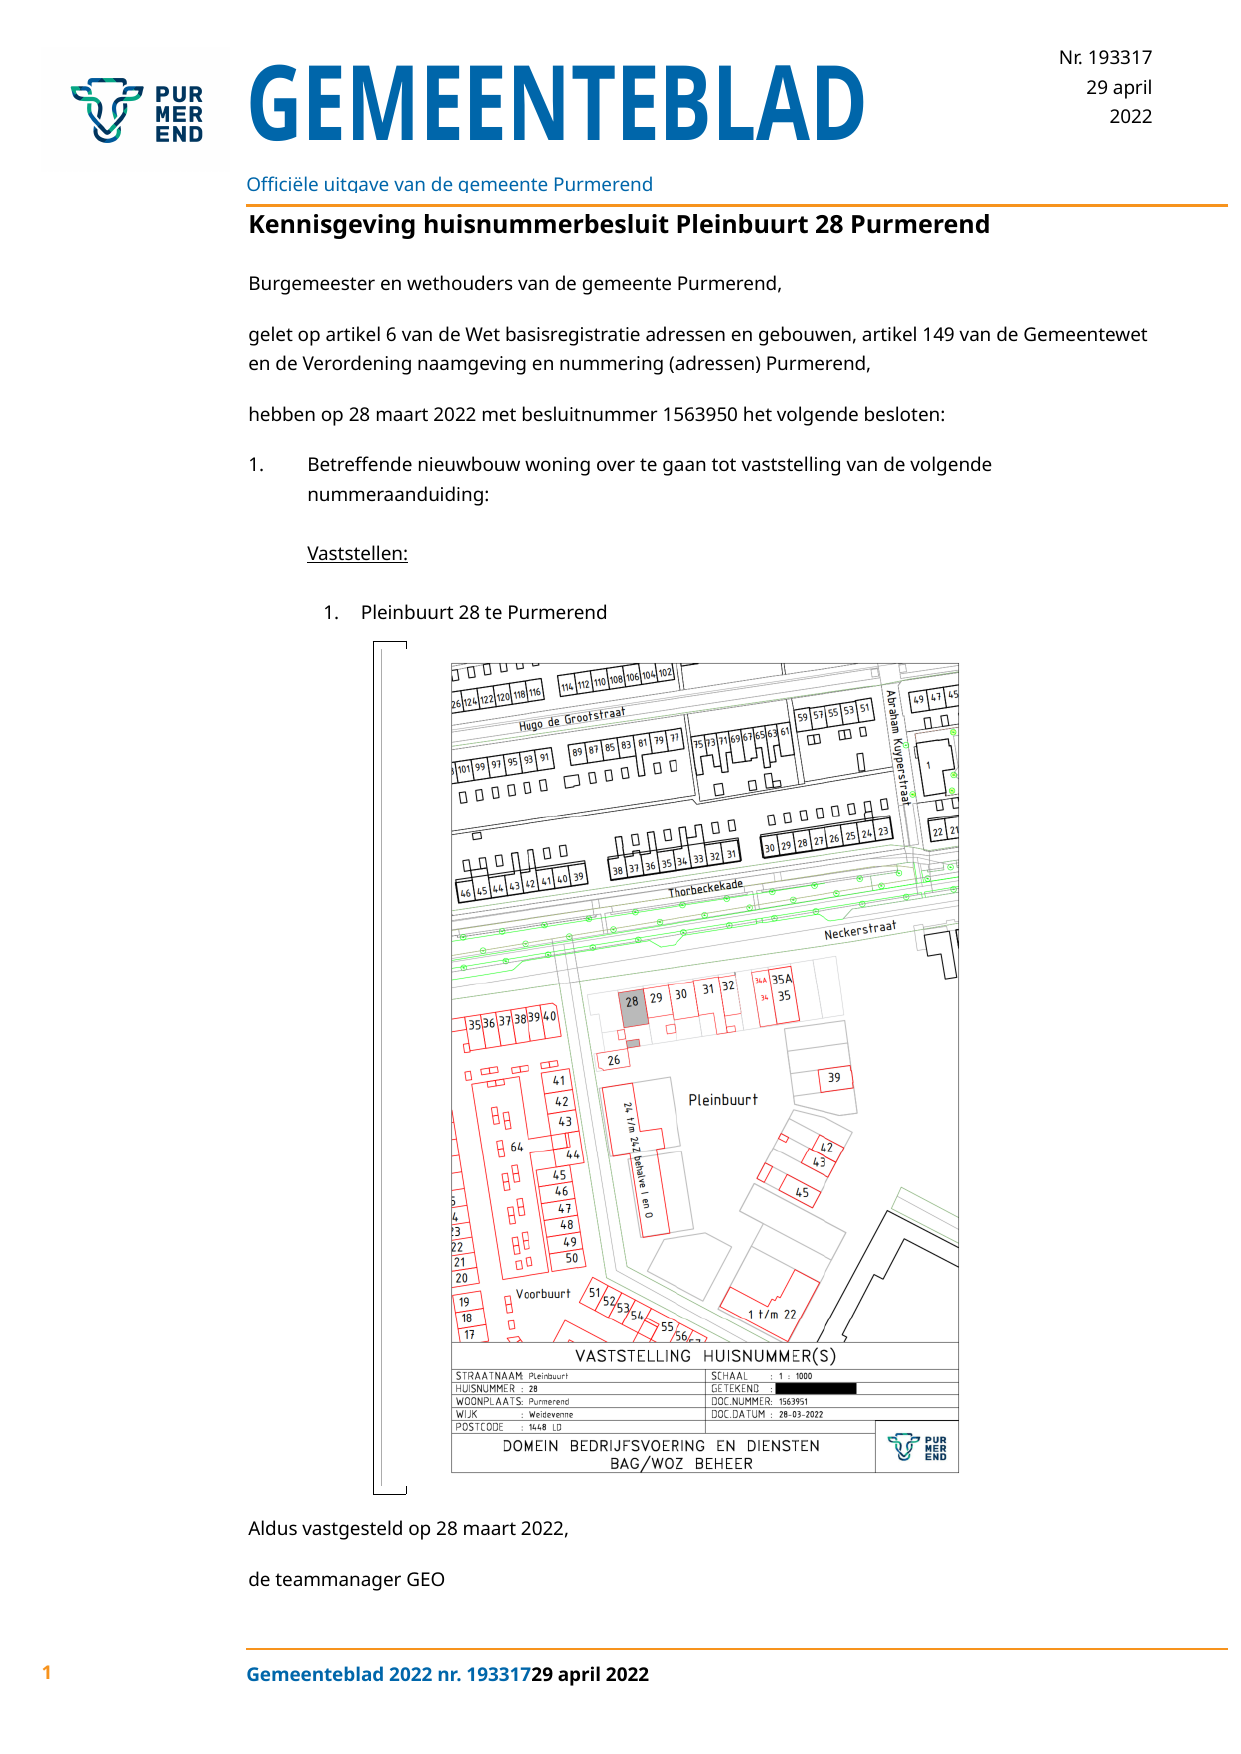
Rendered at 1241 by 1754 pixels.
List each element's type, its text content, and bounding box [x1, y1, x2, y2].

picture [381, 649, 972, 1486]
text hebben op 28 maart 2022 met besluitnummer 1563950 het volgende besloten: [248, 401, 1152, 426]
list Pleinbuurt 28 te Purmerend [323, 599, 1152, 625]
picture [41, 47, 231, 172]
text Aldus vastgesteld op 28 maart 2022, [248, 1515, 1152, 1541]
text Burgemeester en wethouders van de gemeente Purmerend, [248, 270, 1152, 296]
text gelet op artikel 6 van de Wet basisregistratie adressen en gebouwen, artikel 149 van de Gemeentewet en de Verordening naamgeving en nummering (adressen) Purmerend, [248, 321, 1152, 376]
list Betreffende nieuwbouw woning over te gaan tot vaststelling van de volgende nummeraanduiding: [248, 451, 1152, 506]
list Vaststellen: [248, 540, 1152, 566]
text de teammanager GEO [248, 1566, 1152, 1592]
text Kennisgeving huisnummerbesluit Pleinbuurt 28 Purmerend [248, 207, 1152, 241]
